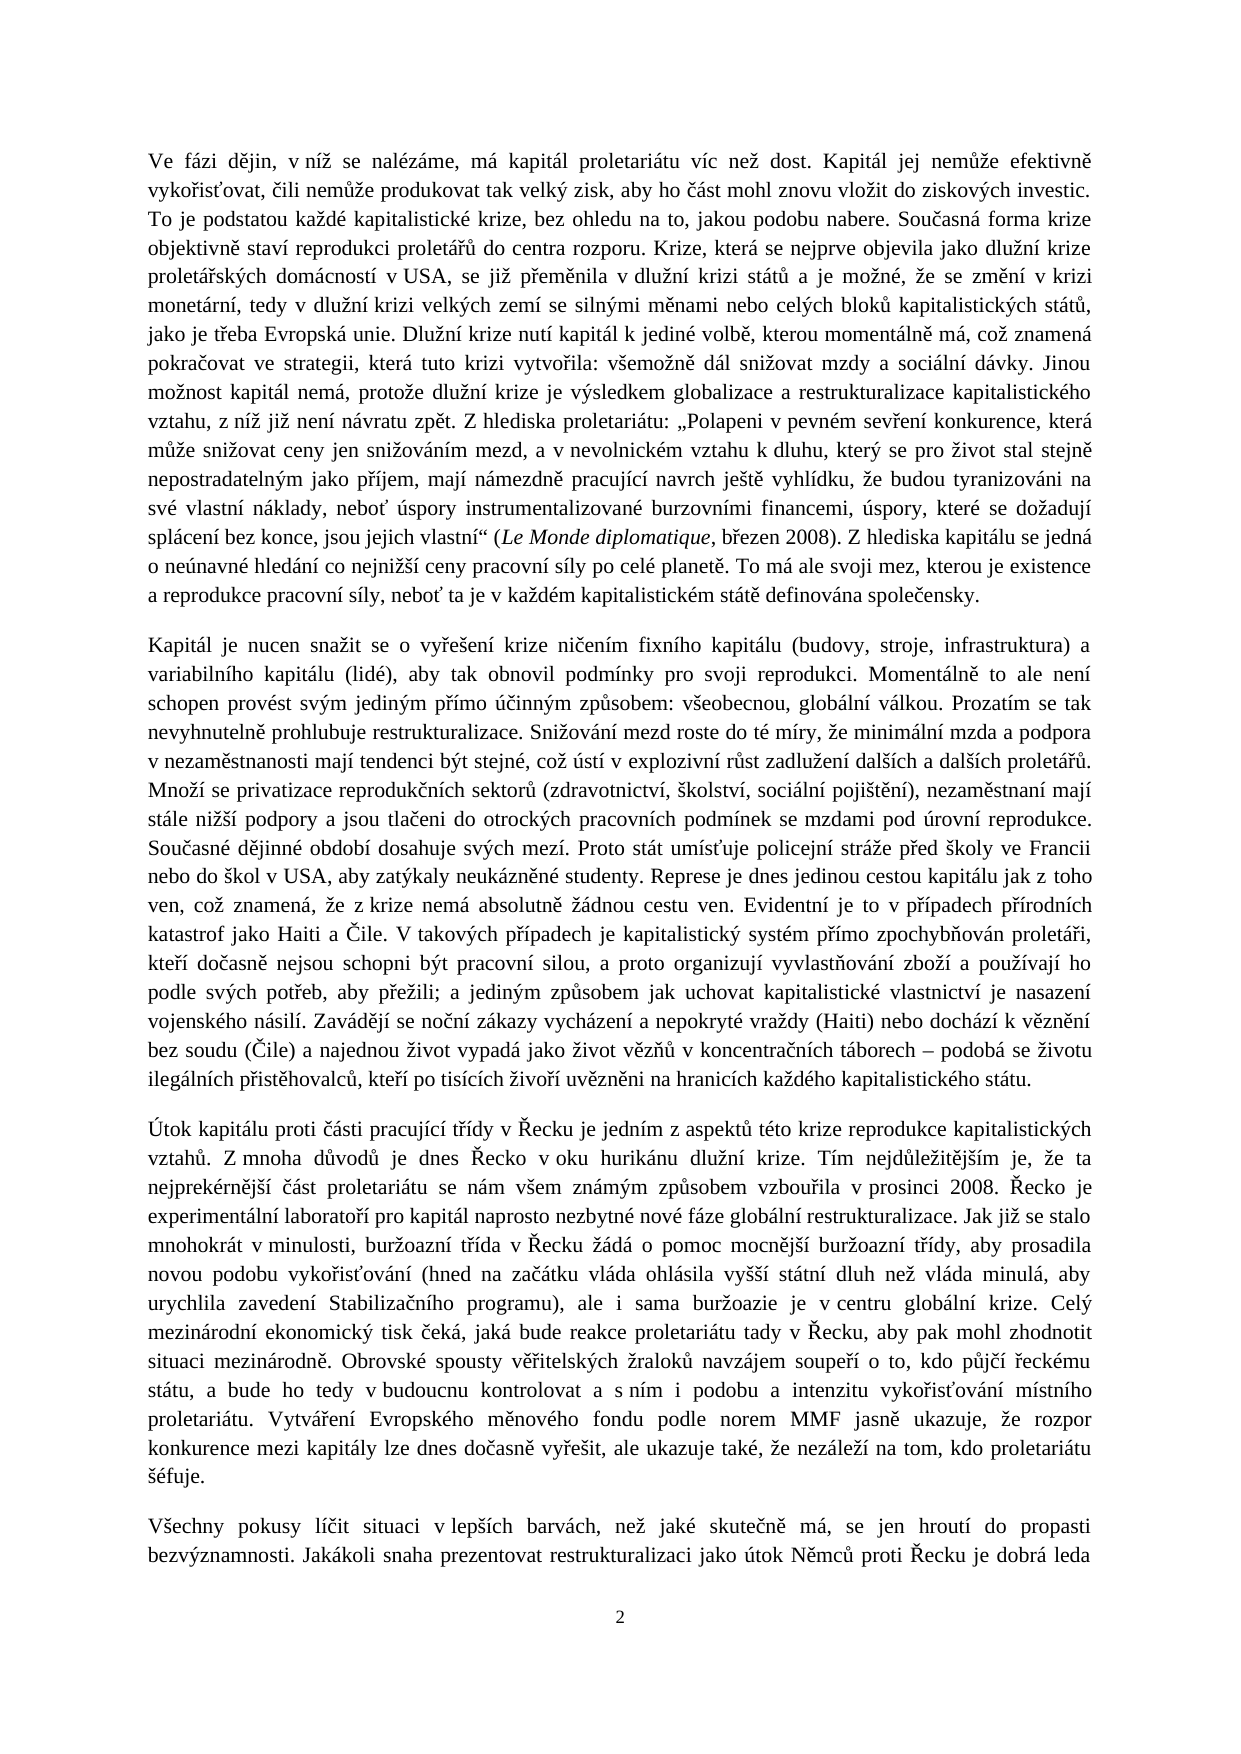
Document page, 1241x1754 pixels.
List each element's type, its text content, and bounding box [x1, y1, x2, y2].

text Útok kapitálu proti části pracující třídy v Řecku je jedním z aspektů této krize reprodukce kapitalistických vztahů. Z mnoha důvodů je dnes Řecko v oku hurikánu dlužní krize. Tím nejdůležitějším je, že ta nejprekérnější část proletariátu se nám všem známým způsobem vzbouřila v prosinci 2008. Řecko je experimentální laboratoří pro kapitál naprosto nezbytné nové fáze globální restrukturalizace. Jak již se stalo mnohokrát v minulosti, buržoazní třída v Řecku žádá o pomoc mocnější buržoazní třídy, aby prosadila novou podobu vykořisťování (hned na začátku vláda ohlásila vyšší státní dluh než vláda minulá, aby urychlila zavedení Stabilizačního programu), ale i sama buržoazie je v centru globální krize. Celý mezinárodní ekonomický tisk čeká, jaká bude reakce proletariátu tady v Řecku, aby pak mohl zhodnotit situaci mezinárodně. Obrovské spousty věřitelských žraloků navzájem soupeří o to, kdo půjčí řeckému státu, a bude ho tedy v budoucnu kontrolovat a s ním i podobu a intenzitu vykořisťování místního proletariátu. Vytváření Evropského měnového fondu podle norem MMF jasně ukazuje, že rozpor konkurence mezi kapitály lze dnes dočasně vyřešit, ale ukazuje také, že nezáleží na tom, kdo proletariátu šéfuje. [148, 1116, 1092, 1489]
text Všechny pokusy líčit situaci v lepších barvách, než jaké skutečně má, se jen hroutí do propasti bezvýznamnosti. Jakákoli snaha prezentovat restrukturalizaci jako útok Němců proti Řecku je dobrá leda [148, 1513, 1092, 1567]
text Ve fázi dějin, v níž se nalézáme, má kapitál proletariátu víc než dost. Kapitál jej nemůže efektivně vykořisťovat, čili nemůže produkovat tak velký zisk, aby ho část mohl znovu vložit do ziskových investic. To je podstatou každé kapitalistické krize, bez ohledu na to, jakou podobu nabere. Současná forma krize objektivně staví reprodukci proletářů do centra rozporu. Krize, která se nejprve objevila jako dlužní krize proletářských domácností v USA, se již přeměnila v dlužní krizi států a je možné, že se změní v krizi monetární, tedy v dlužní krizi velkých zemí se silnými měnami nebo celých bloků kapitalistických států, jako je třeba Evropská unie. Dlužní krize nutí kapitál k jediné volbě, kterou momentálně má, což znamená pokračovat ve strategii, která tuto krizi vytvořila: všemožně dál snižovat mzdy a sociální dávky. Jinou možnost kapitál nemá, protože dlužní krize je výsledkem globalizace a restrukturalizace kapitalistického vztahu, z níž již není návratu zpět. Z hlediska proletariátu: „Polapeni v pevném sevření konkurence, která může snižovat ceny jen snižováním mezd, a v nevolnickém vztahu k dluhu, který se pro život stal stejně nepostradatelným jako příjem, mají námezdně pracující navrch ještě vyhlídku, že budou tyranizováni na své vlastní náklady, neboť úspory instrumentalizované burzovními financemi, úspory, které se dožadují splácení bez konce, jsou jejich vlastní“ (Le Monde diplomatique, březen 2008). Z hlediska kapitálu se jedná o neúnavné hledání co nejnižší ceny pracovní síly po celé planetě. To má ale svoji mez, kterou je existence a reprodukce pracovní síly, neboť ta je v každém kapitalistickém státě definována společensky. [148, 148, 1092, 607]
text Kapitál je nucen snažit se o vyřešení krize ničením fixního kapitálu (budovy, stroje, infrastruktura) a variabilního kapitálu (lidé), aby tak obnovil podmínky pro svoji reprodukci. Momentálně to ale není schopen provést svým jediným přímo účinným způsobem: všeobecnou, globální válkou. Prozatím se tak nevyhnutelně prohlubuje restrukturalizace. Snižování mezd roste do té míry, že minimální mzda a podpora v nezaměstnanosti mají tendenci být stejné, což ústí v explozivní růst zadlužení dalších a dalších proletářů. Množí se privatizace reprodukčních sektorů (zdravotnictví, školství, sociální pojištění), nezaměstnaní mají stále nižší podpory a jsou tlačeni do otrockých pracovních podmínek se mzdami pod úrovní reprodukce. Současné dějinné období dosahuje svých mezí. Proto stát umísťuje policejní stráže před školy ve Francii nebo do škol v USA, aby zatýkaly neukázněné studenty. Represe je dnes jedinou cestou kapitálu jak z toho ven, což znamená, že z krize nemá absolutně žádnou cestu ven. Evidentní je to v případech přírodních katastrof jako Haiti a Čile. V takových případech je kapitalistický systém přímo zpochybňován proletáři, kteří dočasně nejsou schopni být pracovní silou, a proto organizují vyvlastňování zboží a používají ho podle svých potřeb, aby přežili; a jediným způsobem jak uchovat kapitalistické vlastnictví je nasazení vojenského násilí. Zavádějí se noční zákazy vycházení a nepokryté vraždy (Haiti) nebo dochází k věznění bez soudu (Čile) a najednou život vypadá jako život vězňů v koncentračních táborech – podobá se životu ilegálních přistěhovalců, kteří po tisících živoří uvězněni na hranicích každého kapitalistického státu. [148, 632, 1092, 1091]
